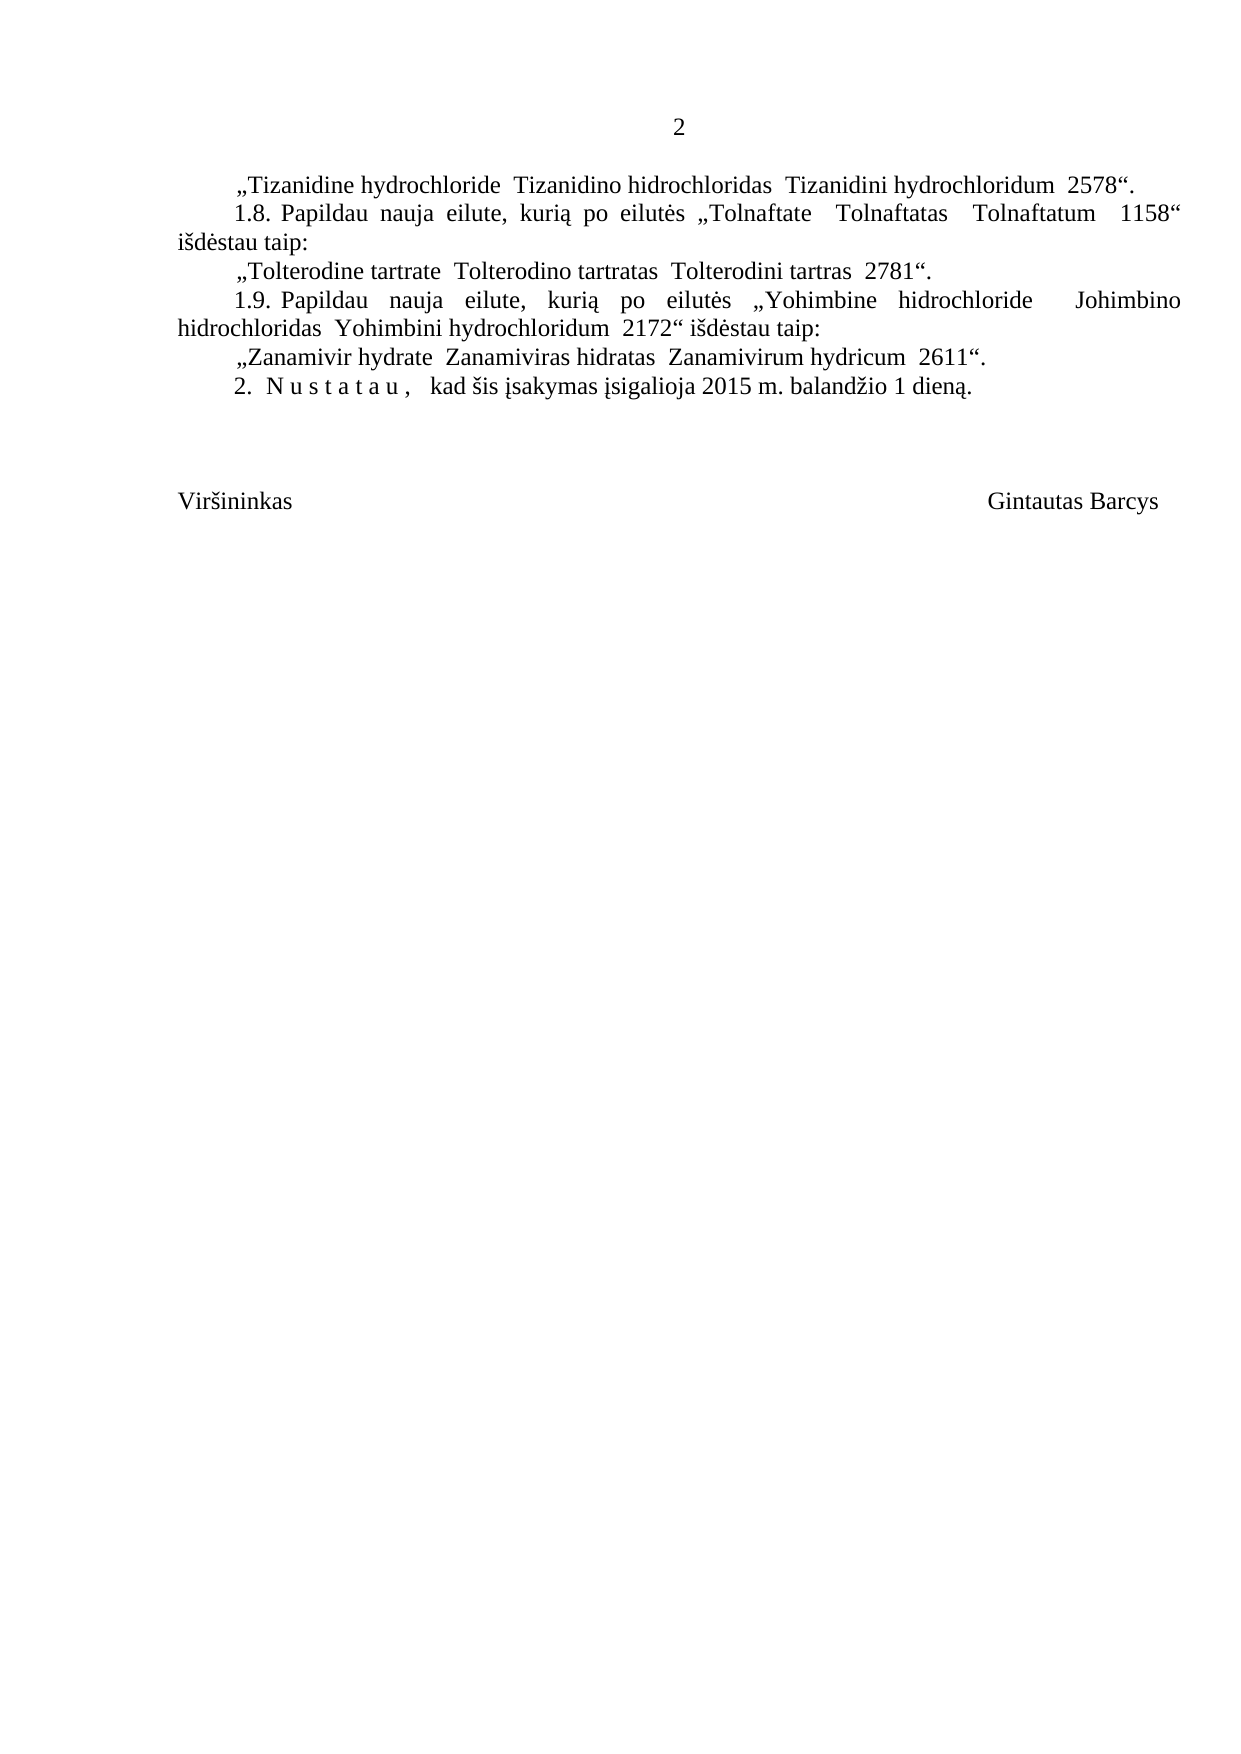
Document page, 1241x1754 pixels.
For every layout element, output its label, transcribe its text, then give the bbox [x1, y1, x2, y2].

text „Tolterodine tartrate Tolterodino tartratas Tolterodini tartras 2781“. [177, 256, 1181, 285]
text 1.9. Papildau nauja eilute, kurią po eilutės „Yohimbine hidrochloride Johimbino hidrochloridas Yohimbini hydrochloridum 2172“ išdėstau taip: [177, 285, 1181, 342]
text Viršininkas Gintautas Barcys [177, 486, 1181, 515]
text 1.8. Papildau nauja eilute, kurią po eilutės „Tolnaftate Tolnaftatas Tolnaftatum 1158“ išdėstau taip: [177, 198, 1181, 256]
text 2. Nustatau, kad šis įsakymas įsigalioja 2015 m. balandžio 1 dieną. [177, 371, 1181, 400]
text „Tizanidine hydrochloride Tizanidino hidrochloridas Tizanidini hydrochloridum 2578“. [177, 170, 1181, 198]
text „Zanamivir hydrate Zanamiviras hidratas Zanamivirum hydricum 2611“. [177, 342, 1181, 371]
